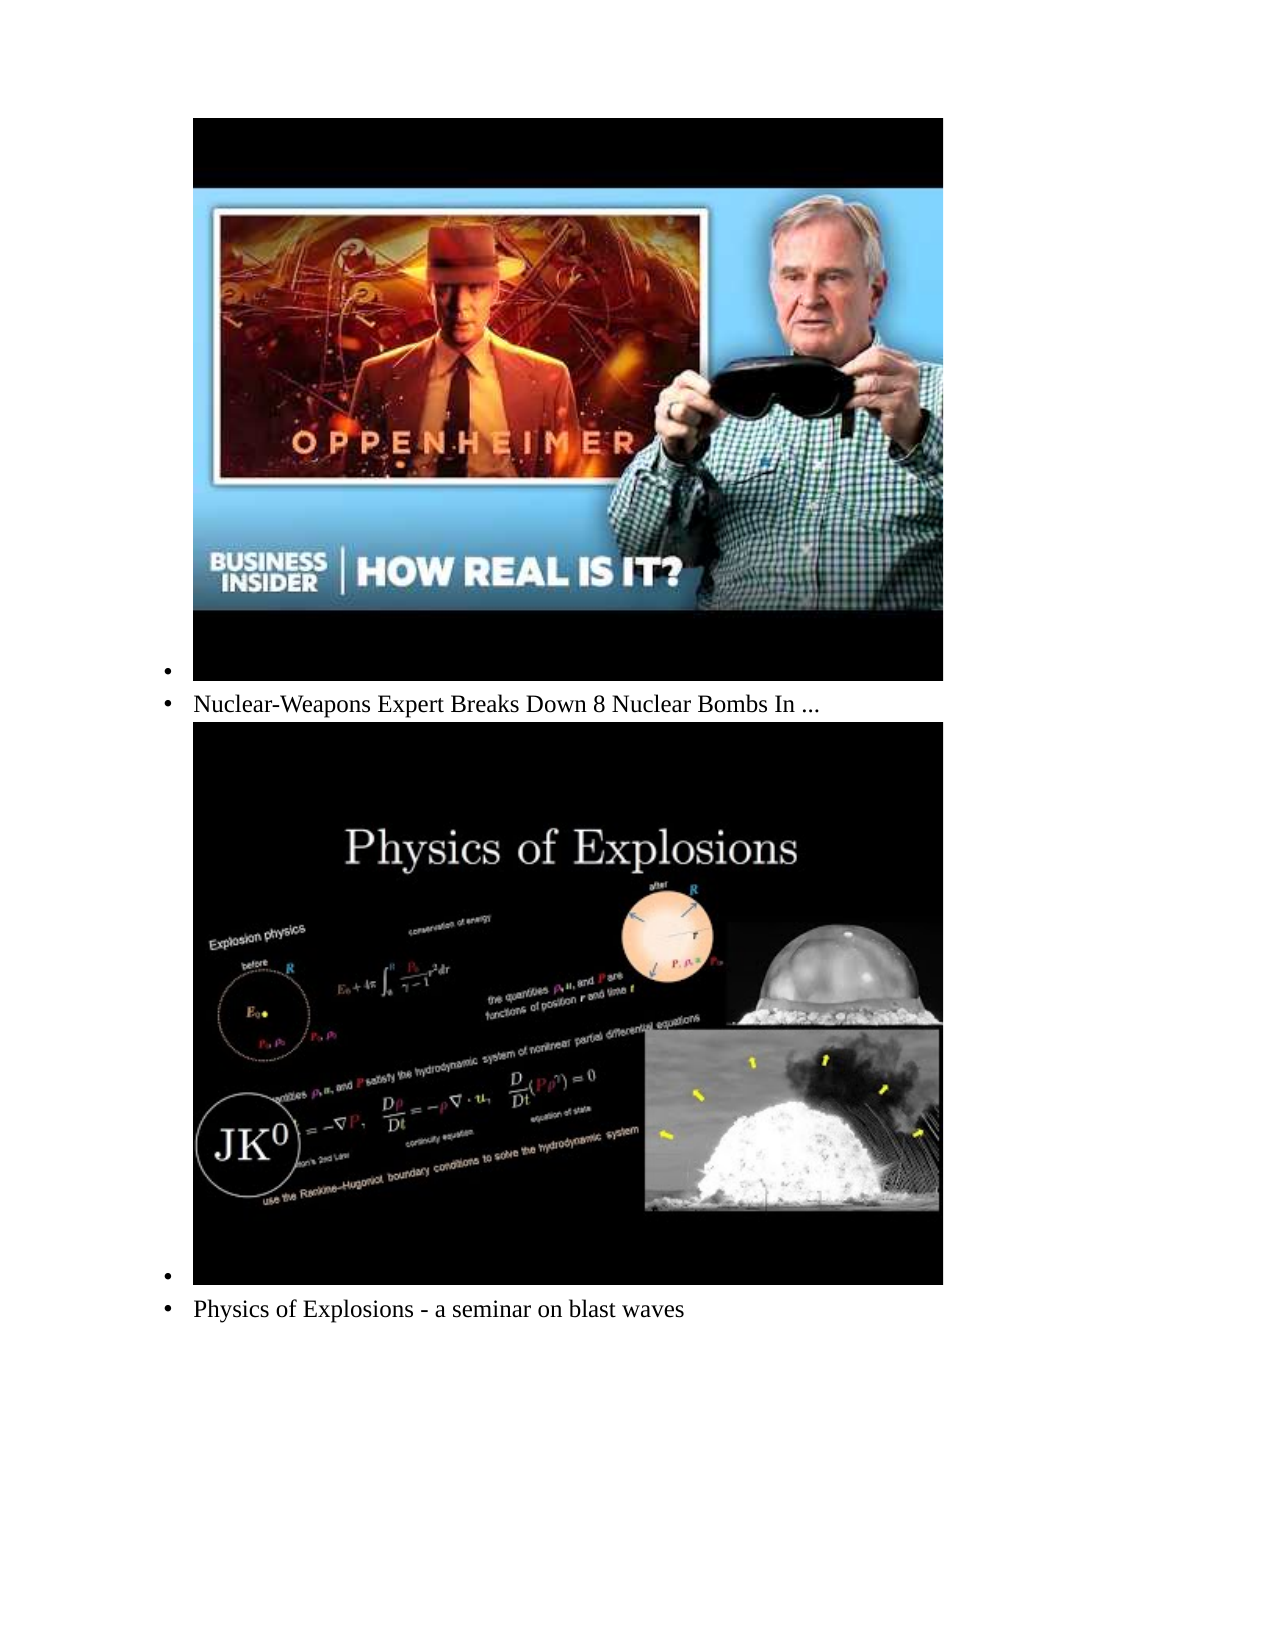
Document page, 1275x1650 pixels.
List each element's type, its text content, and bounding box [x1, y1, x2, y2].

picture [193, 722, 944, 1285]
list Physics of Explosions - a seminar on blast waves [164, 1294, 1157, 1322]
list Nuclear-Weapons Expert Breaks Down 8 Nuclear Bombs In ... [164, 689, 1157, 718]
picture [193, 118, 944, 681]
